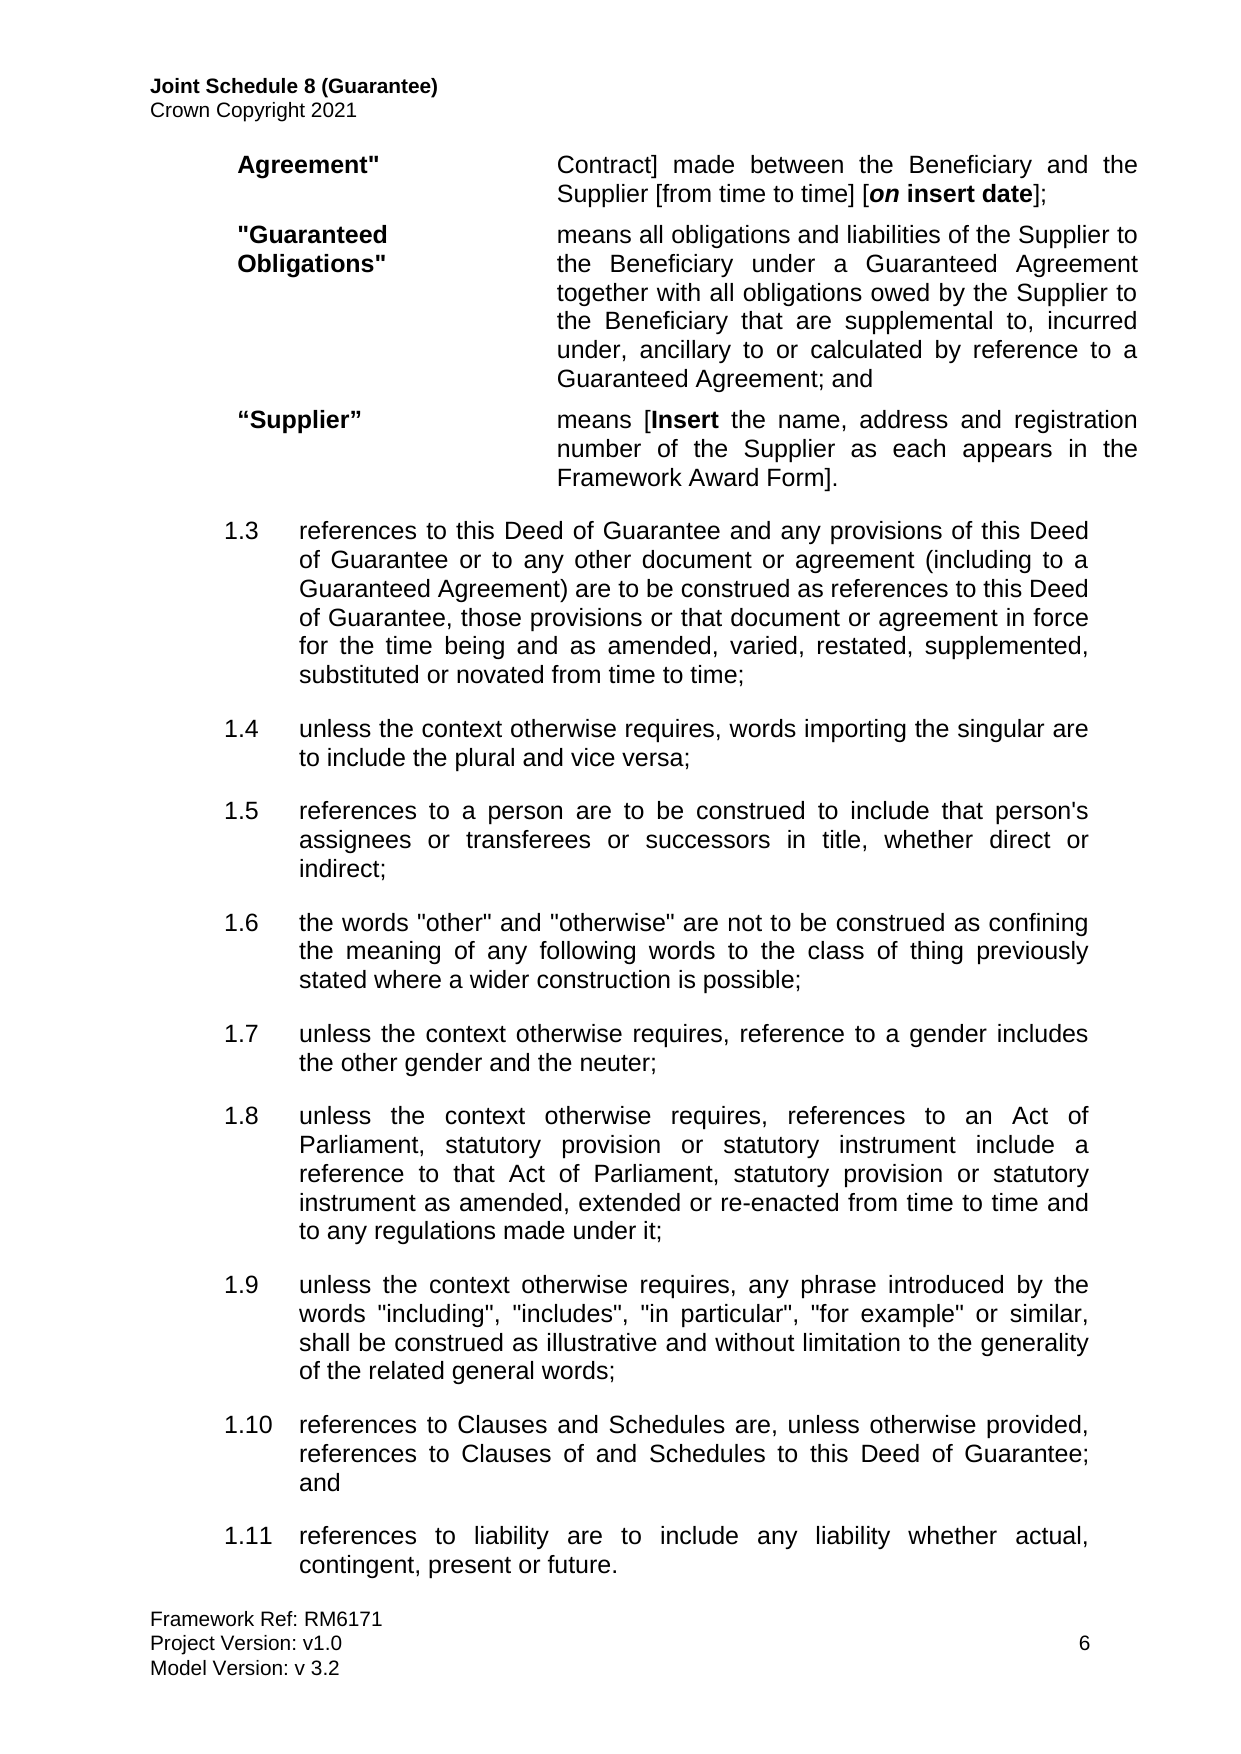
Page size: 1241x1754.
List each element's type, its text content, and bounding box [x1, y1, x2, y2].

subtitle the words "other" and "otherwise" are not to be construed as confining the meaning of any following words to the class of thing previously stated where a wider construction is possible; [224, 907, 1090, 994]
table_cell Contract] made between the Beneficiary and the Supplier [from time to time] [on insert date]; [527, 150, 1151, 220]
subtitle unless the context otherwise requires, references to an Act of Parliament, statutory provision or statutory instrument include a reference to that Act of Parliament, statutory provision or statutory instrument as amended, extended or re-enacted from time to time and to any regulations made under it; [224, 1101, 1090, 1245]
subtitle unless the context otherwise requires, any phrase introduced by the words "including", "includes", "in particular", "for example" or similar, shall be construed as illustrative and without limitation to the generality of the related general words; [224, 1270, 1090, 1385]
table_cell means [Insert the name, address and registration number of the Supplier as each appears in the Framework Award Form]. [527, 405, 1151, 504]
table_cell “Supplier” [236, 405, 527, 504]
subtitle unless the context otherwise requires, reference to a gender includes the other gender and the neuter; [224, 1019, 1090, 1076]
subtitle references to a person are to be construed to include that person's assignees or transferees or successors in title, whether direct or indirect; [224, 796, 1090, 882]
table_cell Agreement" [236, 150, 527, 220]
table_cell "Guaranteed Obligations" [236, 220, 527, 405]
subtitle unless the context otherwise requires, words importing the singular are to include the plural and vice versa; [224, 714, 1090, 771]
subtitle references to liability are to include any liability whether actual, contingent, present or future. [224, 1521, 1090, 1579]
table_cell means all obligations and liabilities of the Supplier to the Beneficiary under a Guaranteed Agreement together with all obligations owed by the Supplier to the Beneficiary that are supplemental to, incurred under, ancillary to or calculated by reference to a Guaranteed Agreement; and [527, 220, 1151, 405]
subtitle references to this Deed of Guarantee and any provisions of this Deed of Guarantee or to any other document or agreement (including to a Guaranteed Agreement) are to be construed as references to this Deed of Guarantee, those provisions or that document or agreement in force for the time being and as amended, varied, restated, supplemented, substituted or novated from time to time; [224, 516, 1090, 689]
subtitle references to Clauses and Schedules are, unless otherwise provided, references to Clauses of and Schedules to this Deed of Guarantee; and [224, 1410, 1090, 1496]
